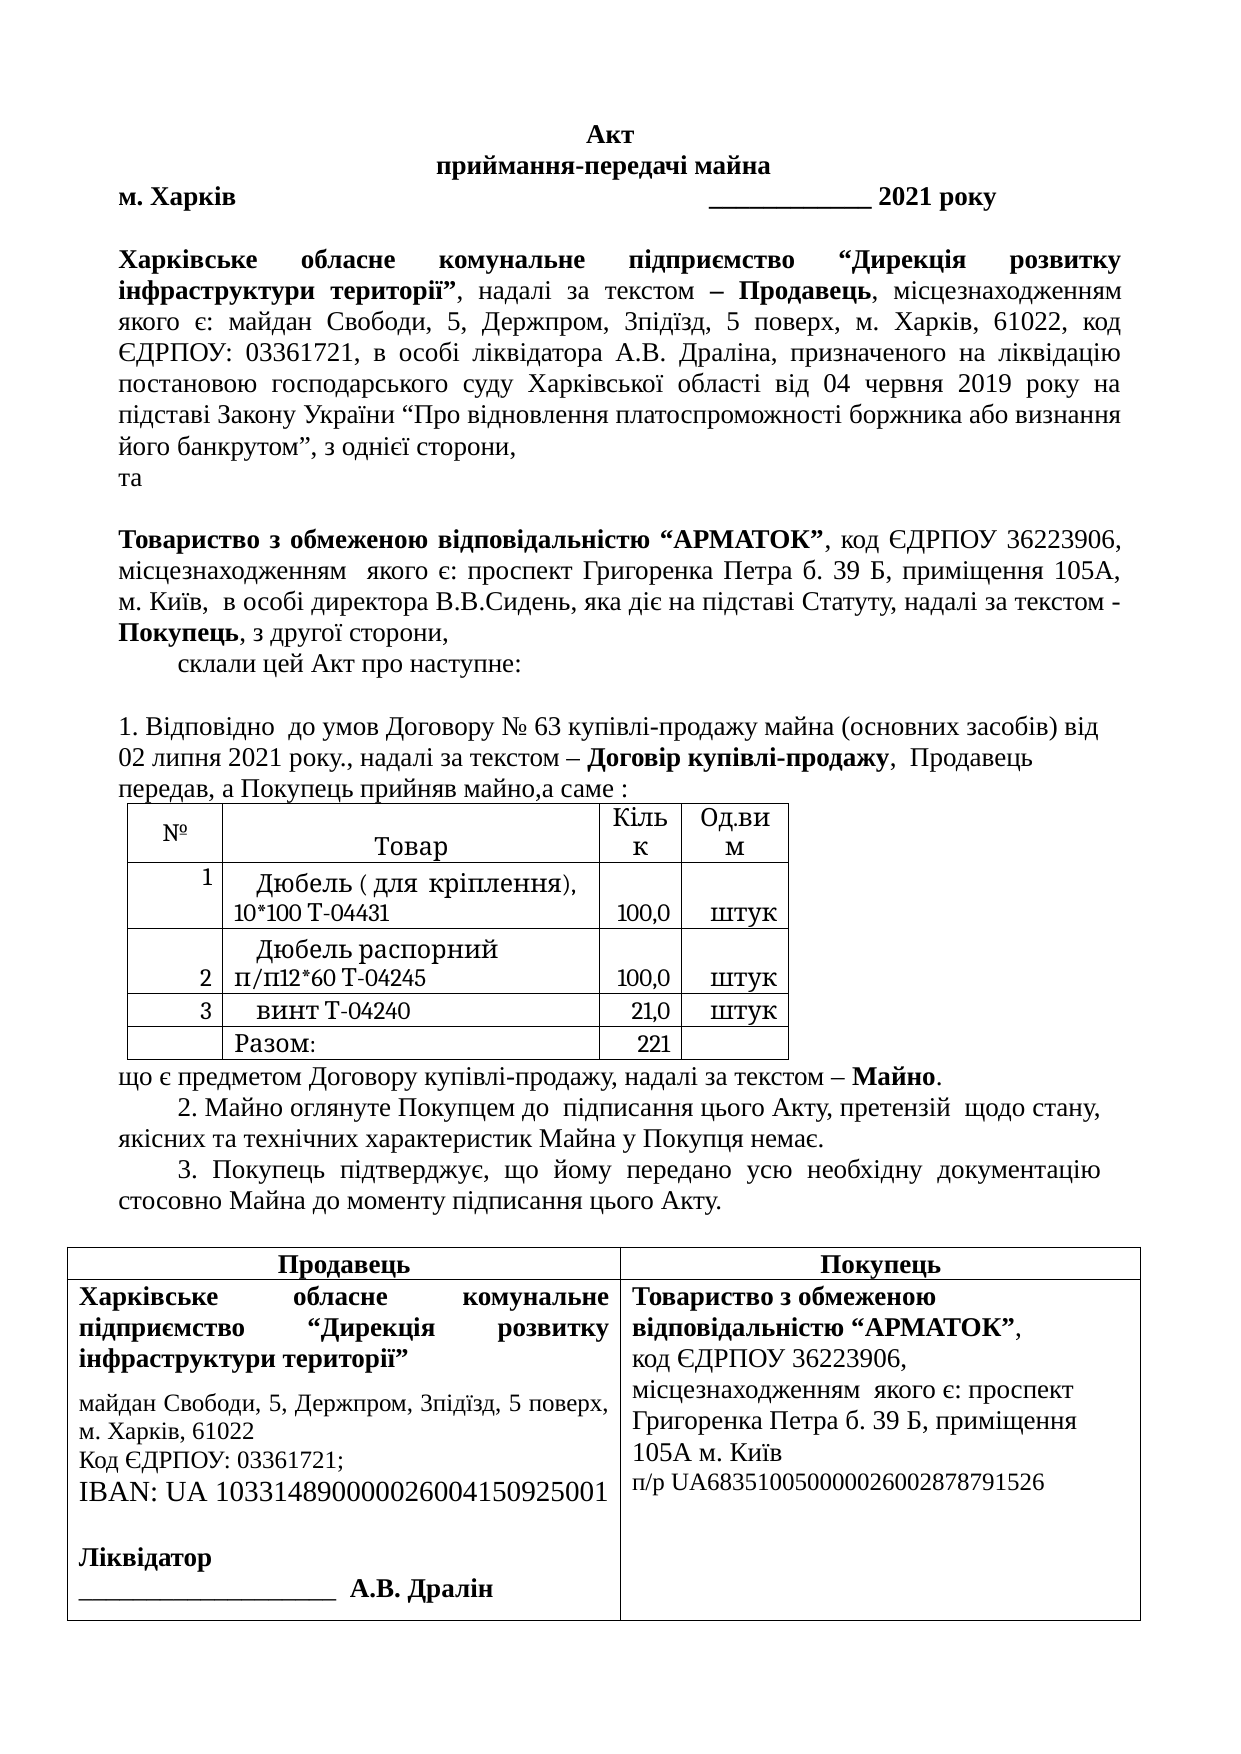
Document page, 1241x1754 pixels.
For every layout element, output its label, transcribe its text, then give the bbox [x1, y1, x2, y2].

table_header Од.вим [682, 804, 788, 862]
table_cell винт Т-04240 [223, 994, 599, 1026]
table_header Товар [223, 804, 599, 862]
table_cell 2 [128, 929, 222, 993]
table_cell 21,0 [600, 994, 681, 1026]
table_cell штук [682, 863, 788, 927]
table_cell Товариство з обмеженою відповідальністю “АРМАТОК”, код ЄДРПОУ 36223906, місцезнаходженням якого є: проспект Григоренка Петра б. 39 Б, приміщення 105А м. Київ п/р UA683510050000026002878791526 [621, 1280, 1140, 1620]
table_header Покупець [621, 1248, 1140, 1279]
table_cell Харківське обласне комунальне підприємство “Дирекція розвитку інфраструктури території” майдан Свободи, 5, Держпром, 3підїзд, 5 поверх, м. Харків, 61022 Код ЄДРПОУ: 03361721; IBAN: UA 103314890000026004150925001 Ліквідатор ___________________ А.В. Дралін [68, 1280, 620, 1620]
table_cell 100,0 [600, 863, 681, 927]
text Акт [118, 118, 1102, 149]
text приймання-передачі майна [118, 149, 1102, 180]
table_cell Дюбель распорний п/п12*60 Т-04245 [223, 929, 599, 993]
text склали цей Акт про наступне: [118, 648, 1102, 679]
table_cell 1 [128, 863, 222, 927]
table_cell [682, 1027, 788, 1059]
text м. Харків ____________ 2021 року [118, 180, 1122, 212]
text 3. Покупець підтверджує, що йому передано усю необхідну документацію стосовно Майна до моменту підписання цього Акту. [118, 1153, 1102, 1216]
text Харківське обласне комунальне підприємство “Дирекція розвитку інфраструктури території”, надалі за текстом – Продавець, місцезнаходженням якого є: майдан Свободи, 5, Держпром, 3підїзд, 5 поверх, м. Харків, 61022, код ЄДРПОУ: 03361721, в особі ліквідатора А.В. Драліна, призначеного на ліквідацію постановою господарського суду Харківської області від 04 червня 2019 року на підставі Закону України “Про відновлення платоспроможності боржника або визнання його банкрутом”, з однієї сторони, [118, 243, 1122, 461]
table_cell штук [682, 929, 788, 993]
table_cell Дюбель ( для кріплення), 10*100 Т-04431 [223, 863, 599, 927]
table_header Кільк [600, 804, 681, 862]
table_cell [128, 1027, 222, 1059]
table_header № [128, 804, 222, 862]
text 2. Майно оглянуте Покупцем до підписання цього Акту, претензій щодо стану, якісних та технічних характеристик Майна у Покупця немає. [118, 1091, 1102, 1153]
text 1. Відповідно до умов Договору № 63 купівлі-продажу майна (основних засобів) від 02 липня 2021 року., надалі за текстом – Договір купівлі-продажу, Продавець передав, а Покупець прийняв майно,а саме : [118, 710, 1122, 803]
table_cell штук [682, 994, 788, 1026]
text Товариство з обмеженою відповідальністю “АРМАТОК”, код ЄДРПОУ 36223906, місцезнаходженням якого є: проспект Григоренка Петра б. 39 Б, приміщення 105А, м. Київ, в особі директора В.В.Сидень, яка діє на підставі Статуту, надалі за текстом - Покупець, з другої сторони, [118, 523, 1122, 648]
table_cell Разом: [223, 1027, 599, 1059]
table_cell 221 [600, 1027, 681, 1059]
text та [118, 461, 1122, 492]
table_header Продавець [68, 1248, 620, 1279]
table_cell 100,0 [600, 929, 681, 993]
table_cell 3 [128, 994, 222, 1026]
text що є предметом Договору купівлі-продажу, надалі за текстом – Майно. [118, 1060, 1122, 1091]
